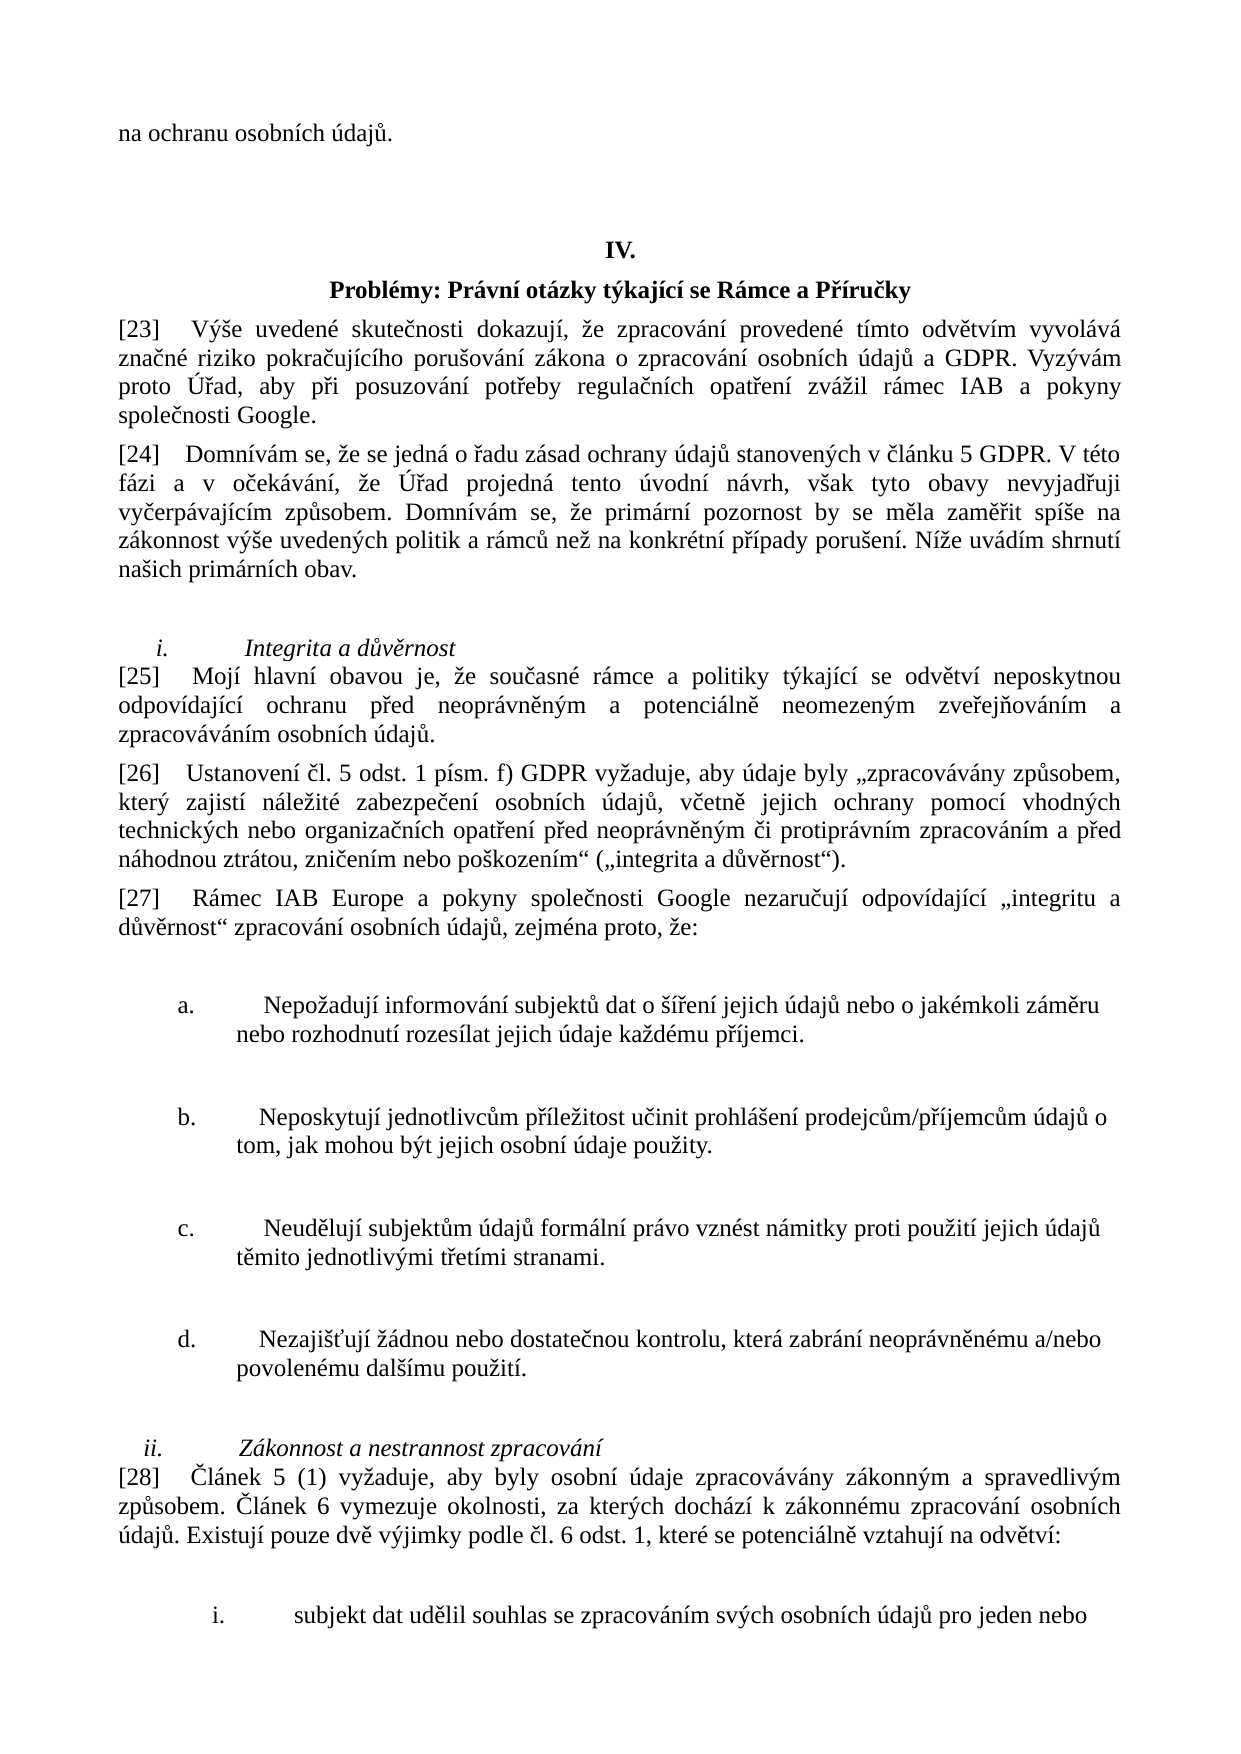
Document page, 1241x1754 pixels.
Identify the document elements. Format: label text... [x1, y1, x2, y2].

text Problémy: Právní otázky týkající se Rámce a Příručky [118, 275, 1122, 303]
text d. Nezajišťují žádnou nebo dostatečnou kontrolu, která zabrání neoprávněnému a/nebo povolenému dalšímu použití. [177, 1324, 1122, 1382]
text c. Neudělují subjektům údajů formální právo vznést námitky proti použití jejich údajů těmito jednotlivými třetími stranami. [177, 1213, 1122, 1271]
text [23] Výše uvedené skutečnosti dokazují, že zpracování provedené tímto odvětvím vyvolává značné riziko pokračujícího porušování zákona o zpracování osobních údajů a GDPR. Vyzývám proto Úřad, aby při posuzování potřeby regulačních opatření zvážil rámec IAB a pokyny společnosti Google. [118, 314, 1122, 429]
text IV. [118, 236, 1122, 264]
text i. subjekt dat udělil souhlas se zpracováním svých osobních údajů pro jeden nebo [118, 1600, 1122, 1629]
text ii. Zákonnost a nestrannost zpracování [118, 1433, 1122, 1462]
text [24] Domnívám se, že se jedná o řadu zásad ochrany údajů stanovených v článku 5 GDPR. V této fázi a v očekávání, že Úřad projedná tento úvodní návrh, však tyto obavy nevyjadřuji vyčerpávajícím způsobem. Domnívám se, že primární pozornost by se měla zaměřit spíše na zákonnost výše uvedených politik a rámců než na konkrétní případy porušení. Níže uvádím shrnutí našich primárních obav. [118, 439, 1122, 583]
text [26] Ustanovení čl. 5 odst. 1 písm. f) GDPR vyžaduje, aby údaje byly „zpracovávány způsobem, který zajistí náležité zabezpečení osobních údajů, včetně jejich ochrany pomocí vhodných technických nebo organizačních opatření před neoprávněným či protiprávním zpracováním a před náhodnou ztrátou, zničením nebo poškozením“ („integrita a důvěrnost“). [118, 758, 1122, 873]
text [27] Rámec IAB Europe a pokyny společnosti Google nezaručují odpovídající „integritu a důvěrnost“ zpracování osobních údajů, zejména proto, že: [118, 883, 1122, 941]
text [28] Článek 5 (1) vyžaduje, aby byly osobní údaje zpracovávány zákonným a spravedlivým způsobem. Článek 6 vymezuje okolnosti, za kterých dochází k zákonnému zpracování osobních údajů. Existují pouze dvě výjimky podle čl. 6 odst. 1, které se potenciálně vztahují na odvětví: [118, 1462, 1122, 1548]
text i. Integrita a důvěrnost [118, 633, 1122, 661]
text na ochranu osobních údajů. [118, 118, 1122, 147]
text a. Nepožadují informování subjektů dat o šíření jejich údajů nebo o jakémkoli záměru nebo rozhodnutí rozesílat jejich údaje každému příjemci. [177, 991, 1122, 1048]
text b. Neposkytují jednotlivcům příležitost učinit prohlášení prodejcům/příjemcům údajů o tom, jak mohou být jejich osobní údaje použity. [177, 1102, 1122, 1159]
text [25] Mojí hlavní obavou je, že současné rámce a politiky týkající se odvětví neposkytnou odpovídající ochranu před neoprávněným a potenciálně neomezeným zveřejňováním a zpracováváním osobních údajů. [118, 661, 1122, 748]
